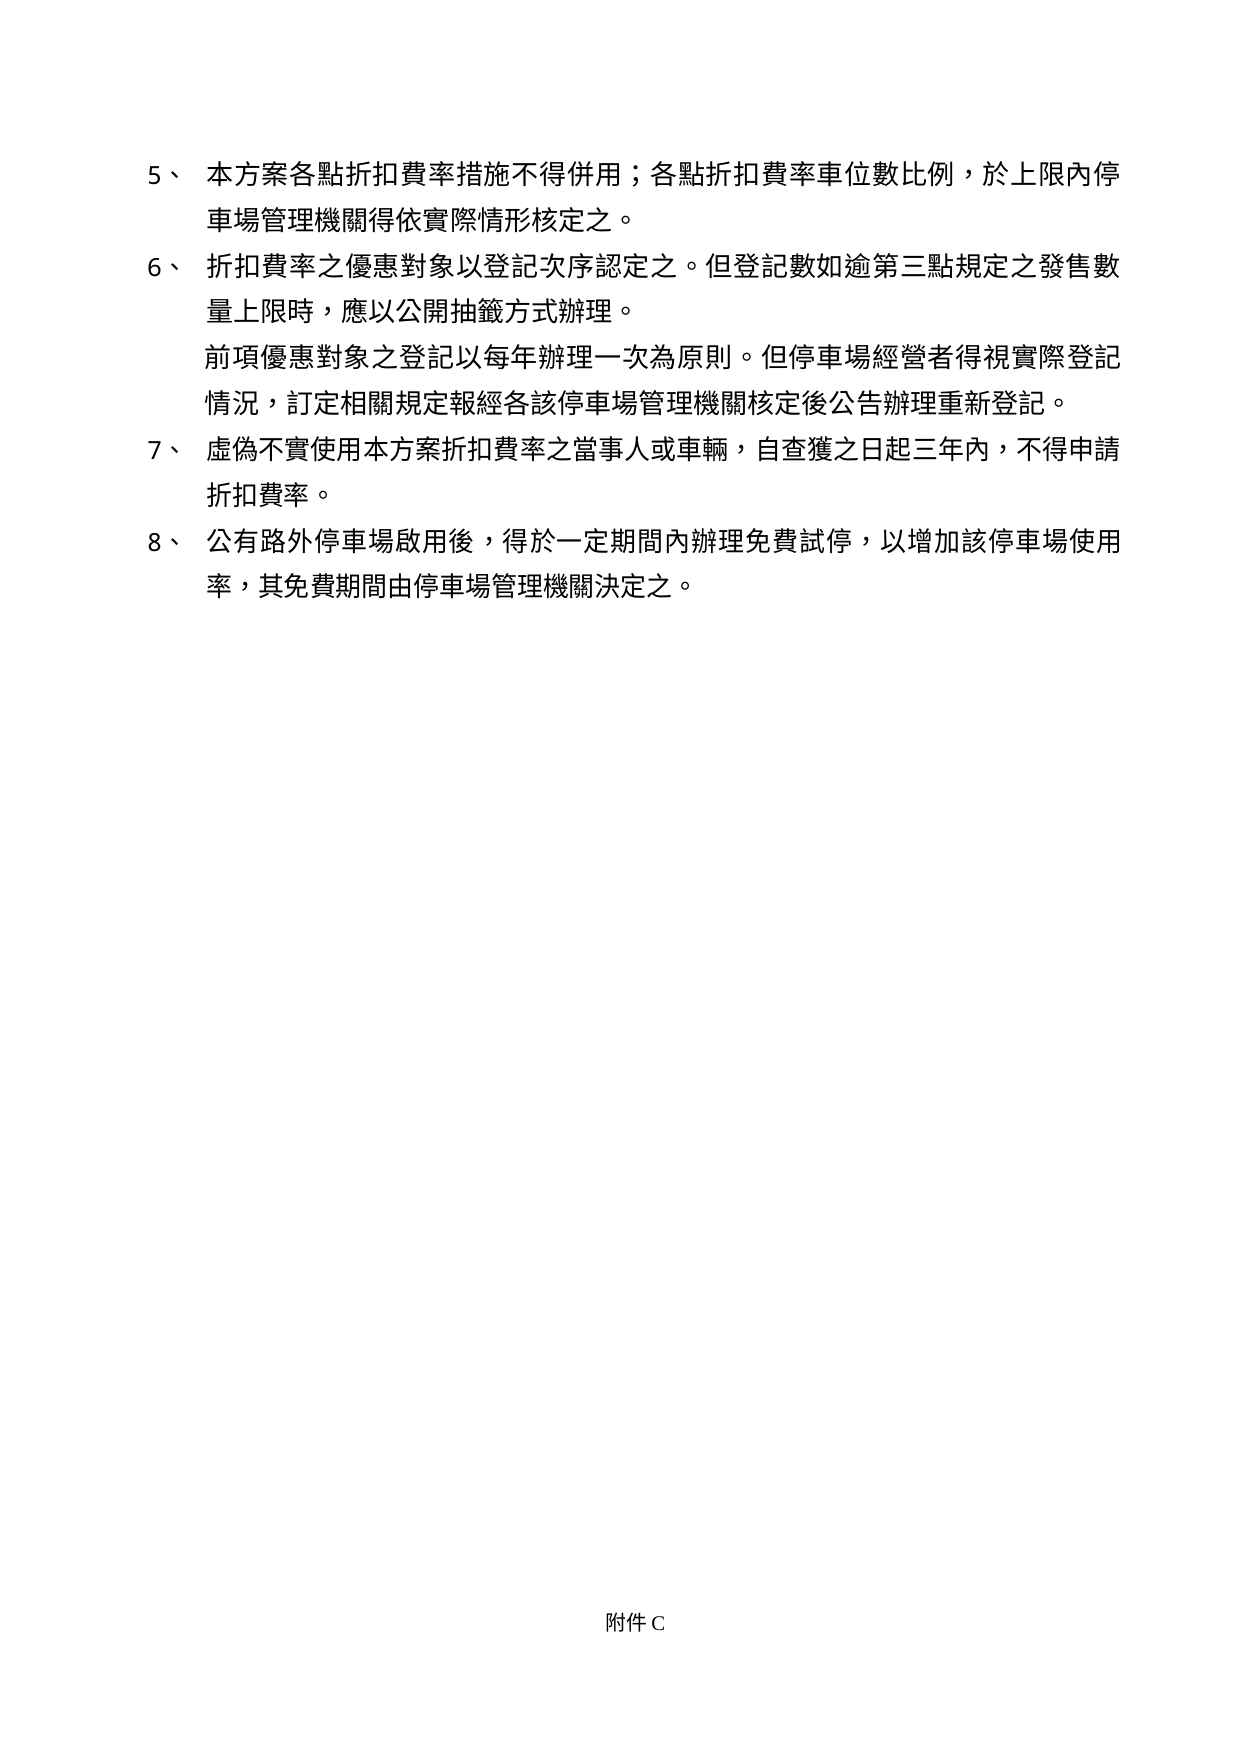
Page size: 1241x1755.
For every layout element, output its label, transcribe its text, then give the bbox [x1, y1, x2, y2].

list 虛偽不實使用本方案折扣費率之當事人或車輛，自查獲之日起三年內，不得申請折扣費率。 [147, 423, 1122, 514]
list 本方案各點折扣費率措施不得併用；各點折扣費率車位數比例，於上限內停車場管理機關得依實際情形核定之。 [147, 148, 1122, 239]
list 折扣費率之優惠對象以登記次序認定之。但登記數如逾第三點規定之發售數量上限時，應以公開抽籤方式辦理。 [147, 239, 1122, 331]
text 前項優惠對象之登記以每年辦理一次為原則。但停車場經營者得視實際登記情況，訂定相關規定報經各該停車場管理機關核定後公告辦理重新登記。 [204, 331, 1122, 423]
list 公有路外停車場啟用後，得於一定期間內辦理免費試停，以增加該停車場使用率，其免費期間由停車場管理機關決定之。 [147, 514, 1122, 606]
